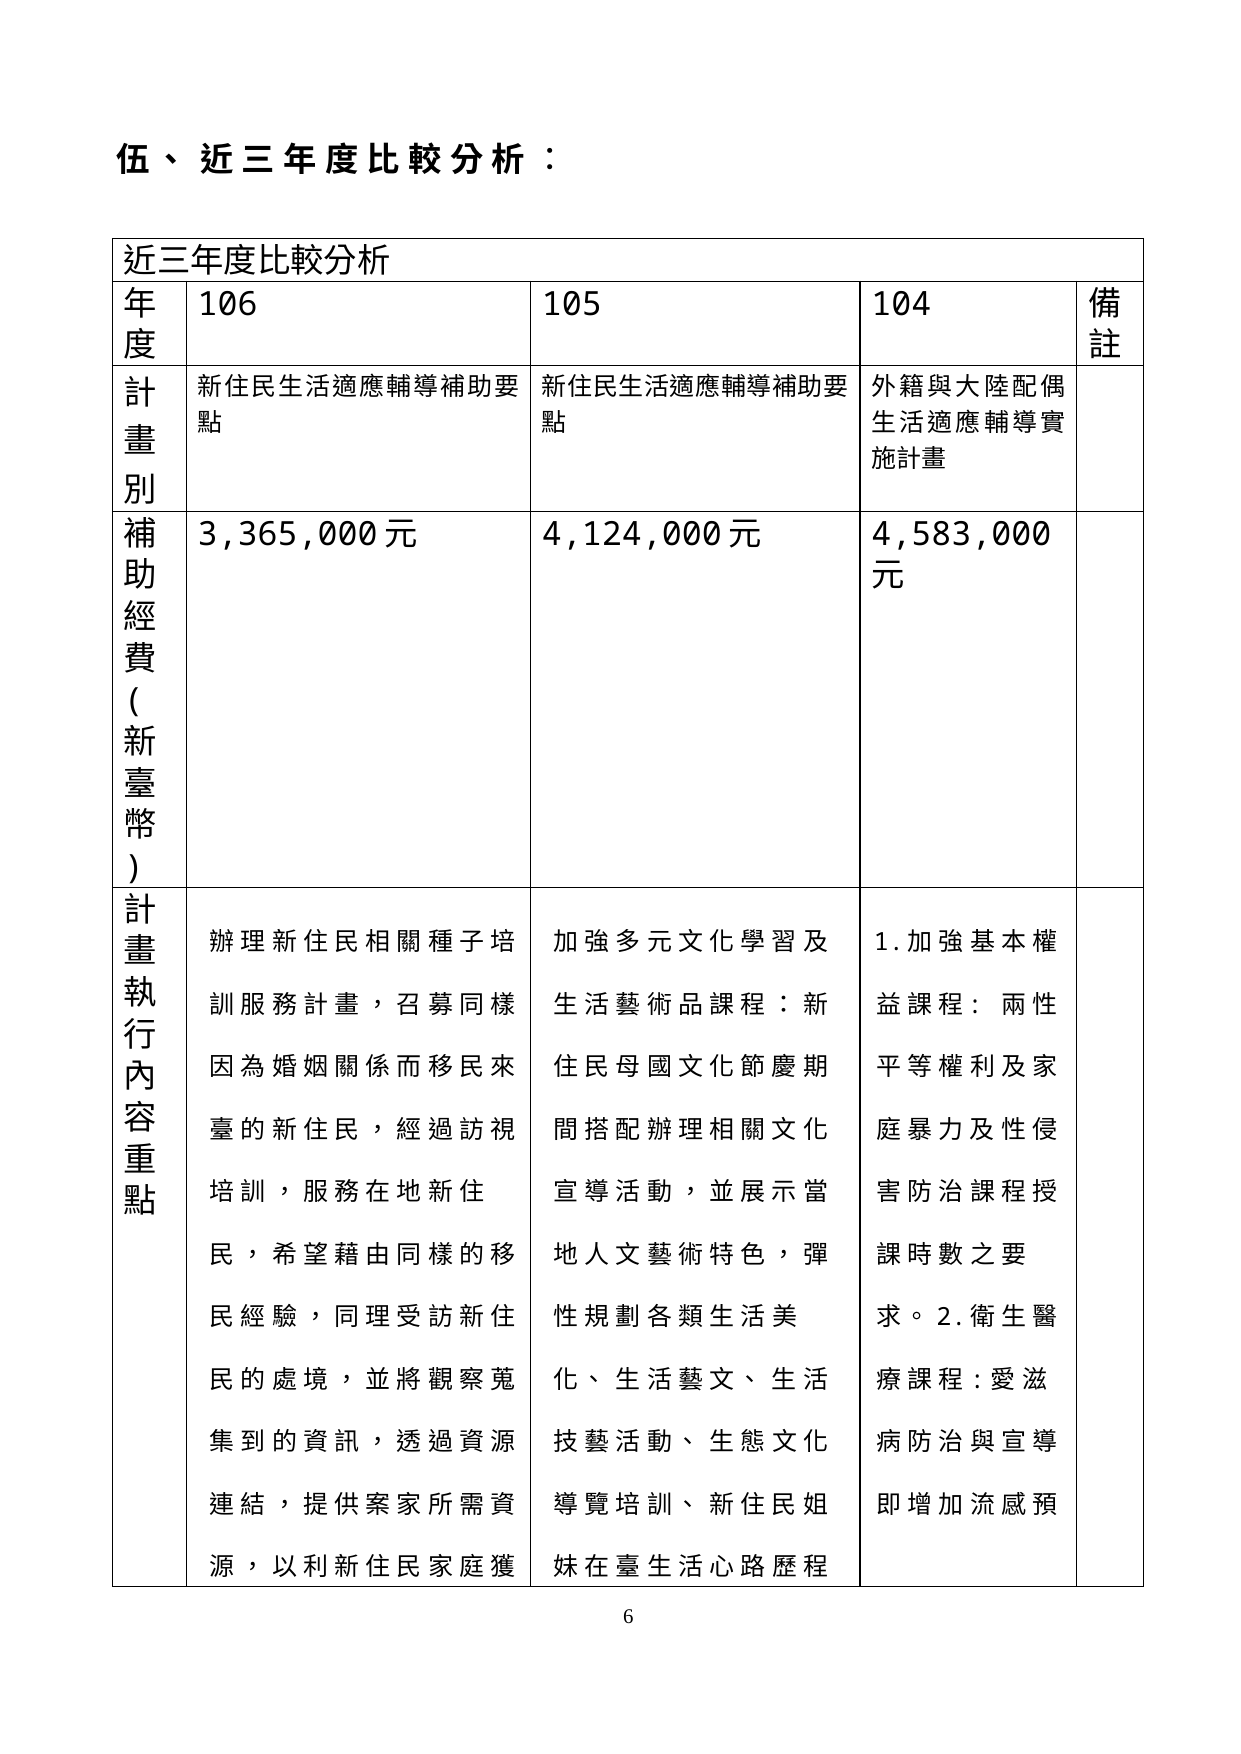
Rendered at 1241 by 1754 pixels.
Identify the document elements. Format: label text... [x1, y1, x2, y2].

table_cell 補助經費 (新臺幣 ) [113, 512, 186, 887]
table_cell 備註 [1077, 282, 1143, 365]
table_cell 辦理新住民相關種子培訓服務計畫，召募同樣因為婚姻關係而移民來臺的新住民，經過訪視培訓，服務在地新住民，希望藉由同樣的移民經驗，同理受訪新住民的處境，並將觀察蒐集到的資訊，透過資源連結，提供案家所需資源，以利新住民家庭獲 [187, 888, 530, 1586]
table_cell 106 [187, 282, 530, 365]
table_cell [1077, 888, 1143, 1586]
table_cell 年度 [113, 282, 186, 365]
table_cell 新住民生活適應輔導補助要點 [187, 366, 530, 511]
table_cell 加強多元文化學習及生活藝術品課程：新住民母國文化節慶期間搭配辦理相關文化宣導活動，並展示當地人文藝術特色，彈性規劃各類生活美化、生活藝文、生活技藝活動、生態文化導覽培訓、新住民姐妹在臺生活心路歷程 [531, 888, 859, 1586]
table_cell 104 [861, 282, 1076, 365]
table_cell [1077, 366, 1143, 511]
table_cell 105 [531, 282, 859, 365]
table_cell 外籍與大陸配偶生活適應輔導實施計畫 [861, 366, 1076, 511]
table_cell 計畫執行 內容重點 [113, 888, 186, 1586]
table_cell 4,583,000元 [861, 512, 1076, 887]
table_cell 計畫別 [113, 366, 186, 511]
table_cell 新住民生活適應輔導補助要點 [531, 366, 859, 511]
table_header 近三年度比較分析 [113, 239, 1143, 281]
subtitle 伍、近三年度比較分析： [112, 115, 1144, 177]
table_cell 1.加強基本權益課程: 兩性平等權利及家庭暴力及性侵害防治課程授課時數之要求。2.衛生醫療課程:愛滋病防治與宣導即增加流感預 [861, 888, 1076, 1586]
table_cell 3,365,000元 [187, 512, 530, 887]
table_cell 4,124,000元 [531, 512, 859, 887]
table_cell [1077, 512, 1143, 887]
